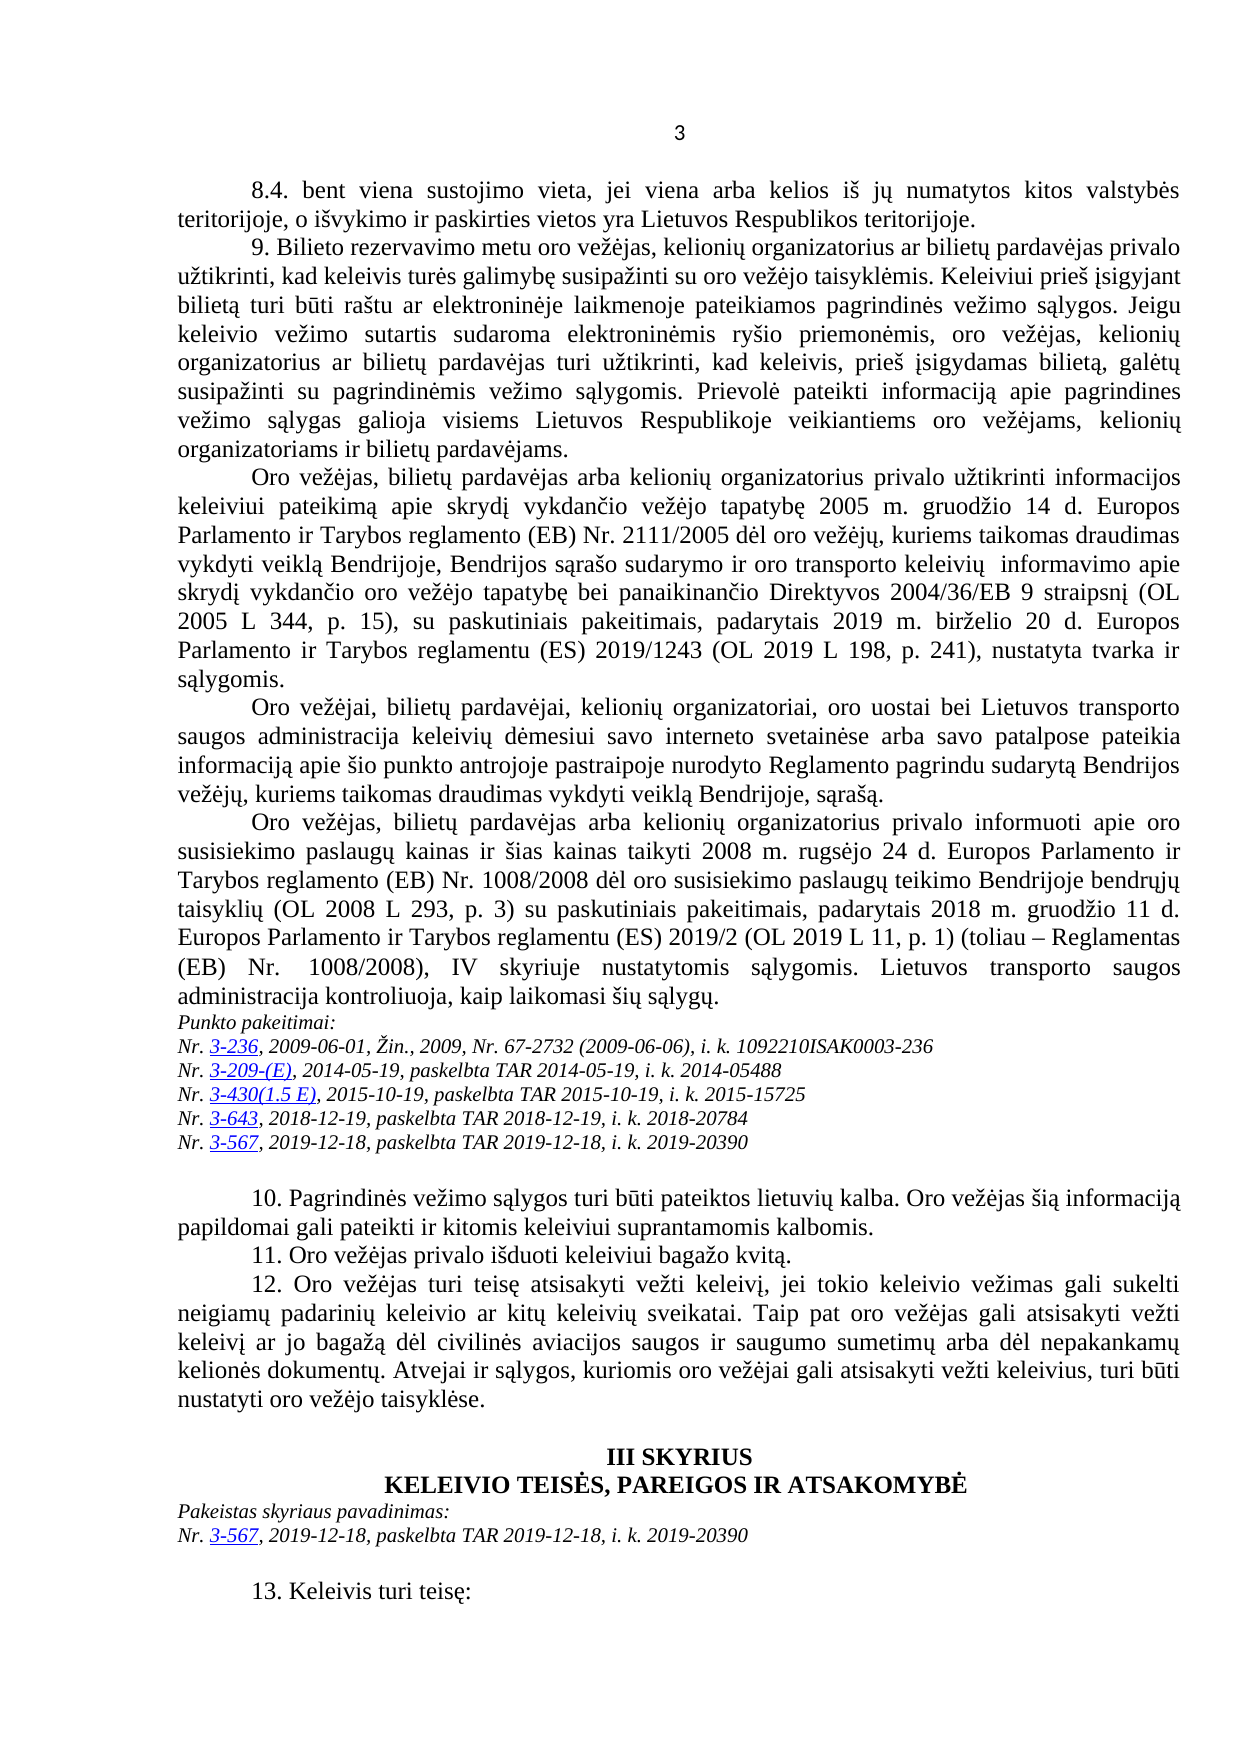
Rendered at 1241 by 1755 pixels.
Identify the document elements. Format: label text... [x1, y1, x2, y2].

text Nr. 3-567, 2019-12-18, paskelbta TAR 2019-12-18, i. k. 2019-20390 [177, 1130, 1181, 1154]
text Nr. 3-236, 2009-06-01, Žin., 2009, Nr. 67-2732 (2009-06-06), i. k. 1092210ISAK0003-236 [177, 1034, 1181, 1058]
text Oro vežėjas, bilietų pardavėjas arba kelionių organizatorius privalo informuoti apie oro susisiekimo paslaugų kainas ir šias kainas taikyti 2008 m. rugsėjo 24 d. Europos Parlamento ir Tarybos reglamento (EB) Nr. 1008/2008 dėl oro susisiekimo paslaugų teikimo Bendrijoje bendrųjų taisyklių (OL 2008 L 293, p. 3) su paskutiniais pakeitimais, padarytais 2018 m. gruodžio 11 d. Europos Parlamento ir Tarybos reglamentu (ES) 2019/2 (OL 2019 L 11, p. 1) (toliau – Reglamentas (EB) Nr. 1008/2008), IV skyriuje nustatytomis sąlygomis. Lietuvos transporto saugos administracija kontroliuoja, kaip laikomasi šių sąlygų. [177, 807, 1181, 1010]
text Nr. 3-643, 2018-12-19, paskelbta TAR 2018-12-19, i. k. 2018-20784 [177, 1106, 1181, 1130]
text Nr. 3-209-(E), 2014-05-19, paskelbta TAR 2014-05-19, i. k. 2014-05488 [177, 1058, 1181, 1082]
text 12. Oro vežėjas turi teisę atsisakyti vežti keleivį, jei tokio keleivio vežimas gali sukelti neigiamų padarinių keleivio ar kitų keleivių sveikatai. Taip pat oro vežėjas gali atsisakyti vežti keleivį ar jo bagažą dėl civilinės aviacijos saugos ir saugumo sumetimų arba dėl nepakankamų kelionės dokumentų. Atvejai ir sąlygos, kuriomis oro vežėjai gali atsisakyti vežti keleivius, turi būti nustatyti oro vežėjo taisyklėse. [177, 1269, 1181, 1413]
text 9. Bilieto rezervavimo metu oro vežėjas, kelionių organizatorius ar bilietų pardavėjas privalo užtikrinti, kad keleivis turės galimybę susipažinti su oro vežėjo taisyklėmis. Keleiviui prieš įsigyjant bilietą turi būti raštu ar elektroninėje laikmenoje pateikiamos pagrindinės vežimo sąlygos. Jeigu keleivio vežimo sutartis sudaroma elektroninėmis ryšio priemonėmis, oro vežėjas, kelionių organizatorius ar bilietų pardavėjas turi užtikrinti, kad keleivis, prieš įsigydamas bilietą, galėtų susipažinti su pagrindinėmis vežimo sąlygomis. Prievolė pateikti informaciją apie pagrindines vežimo sąlygas galioja visiems Lietuvos Respublikoje veikiantiems oro vežėjams, kelionių organizatoriams ir bilietų pardavėjams. [177, 232, 1181, 462]
text III SKYRIUS [177, 1442, 1181, 1470]
text 11. Oro vežėjas privalo išduoti keleiviui bagažo kvitą. [177, 1240, 1181, 1269]
text Punkto pakeitimai: [177, 1010, 1181, 1034]
text Pakeistas skyriaus pavadinimas: [177, 1499, 1181, 1523]
text 13. Keleivis turi teisę: [177, 1576, 1181, 1605]
text Nr. 3-430(1.5 E), 2015-10-19, paskelbta TAR 2015-10-19, i. k. 2015-15725 [177, 1082, 1181, 1106]
text Nr. 3-567, 2019-12-18, paskelbta TAR 2019-12-18, i. k. 2019-20390 [177, 1523, 1181, 1547]
text Oro vežėjai, bilietų pardavėjai, kelionių organizatoriai, oro uostai bei Lietuvos transporto saugos administracija keleivių dėmesiui savo interneto svetainėse arba savo patalpose pateikia informaciją apie šio punkto antrojoje pastraipoje nurodyto Reglamento pagrindu sudarytą Bendrijos vežėjų, kuriems taikomas draudimas vykdyti veiklą Bendrijoje, sąrašą. [177, 692, 1181, 807]
text Oro vežėjas, bilietų pardavėjas arba kelionių organizatorius privalo užtikrinti informacijos keleiviui pateikimą apie skrydį vykdančio vežėjo tapatybę 2005 m. gruodžio 14 d. Europos Parlamento ir Tarybos reglamento (EB) Nr. 2111/2005 dėl oro vežėjų, kuriems taikomas draudimas vykdyti veiklą Bendrijoje, Bendrijos sąrašo sudarymo ir oro transporto keleivių informavimo apie skrydį vykdančio oro vežėjo tapatybę bei panaikinančio Direktyvos 2004/36/EB 9 straipsnį (OL 2005 L 344, p. 15), su paskutiniais pakeitimais, padarytais 2019 m. birželio 20 d. Europos Parlamento ir Tarybos reglamentu (ES) 2019/1243 (OL 2019 L 198, p. 241), nustatyta tvarka ir sąlygomis. [177, 462, 1181, 692]
text 10. Pagrindinės vežimo sąlygos turi būti pateiktos lietuvių kalba. Oro vežėjas šią informaciją papildomai gali pateikti ir kitomis keleiviui suprantamomis kalbomis. [177, 1183, 1181, 1240]
text 8.4. bent viena sustojimo vieta, jei viena arba kelios iš jų numatytos kitos valstybės teritorijoje, o išvykimo ir paskirties vietos yra Lietuvos Respublikos teritorijoje. [177, 175, 1181, 232]
text KELEIVIO TEISĖS, PAREIGOS IR ATSAKOMYBĖ [177, 1470, 1181, 1499]
